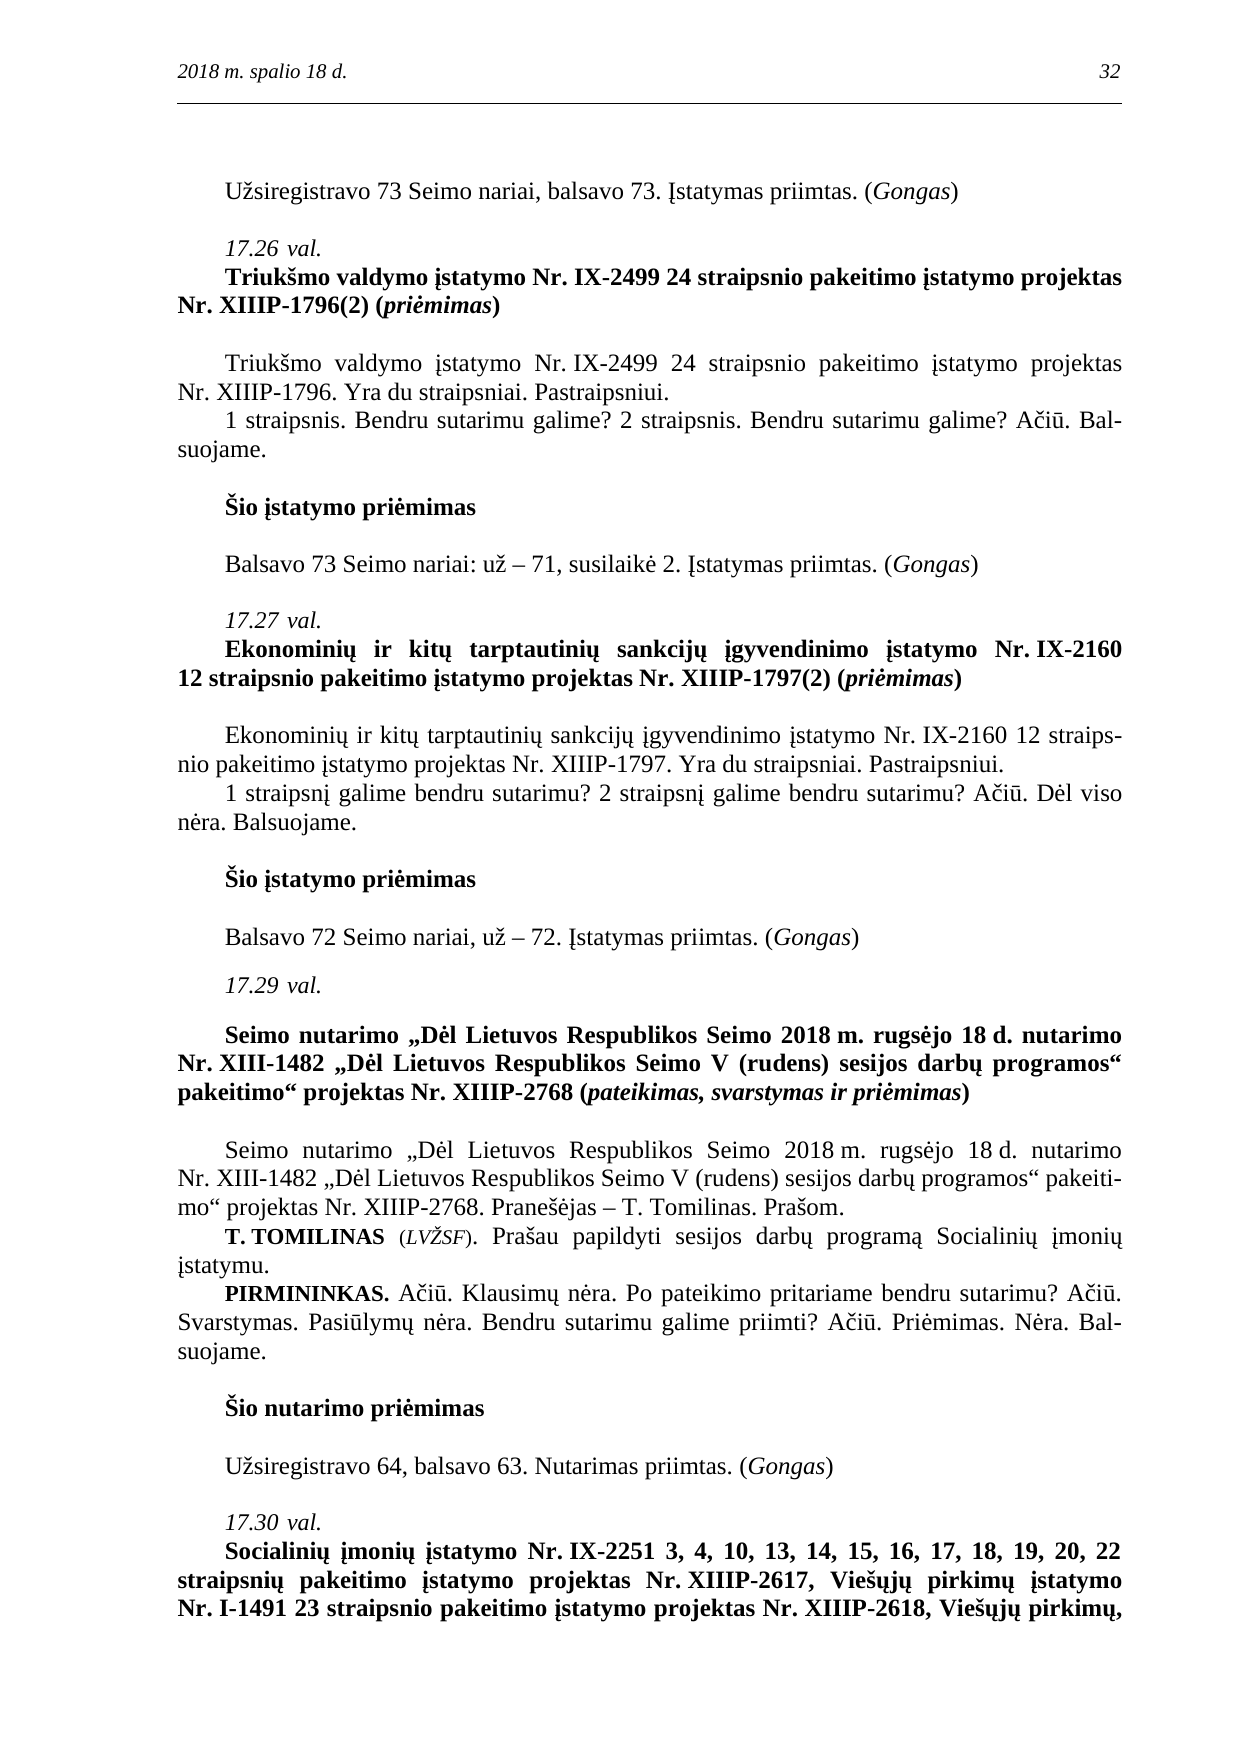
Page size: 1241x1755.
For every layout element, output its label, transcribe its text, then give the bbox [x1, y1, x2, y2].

text Eko­no­mi­nių ir ki­tų tarp­tau­ti­nių sank­ci­jų įgy­ven­di­ni­mo įsta­ty­mo Nr. IX-2160 12 straips­nio pa­kei­ti­mo įsta­ty­mo pro­jek­tas Nr. XIIIP-1797. Yra du straips­niai. Pa­straips­niui. [177, 720, 1122, 778]
text 1 straips­nį ga­li­me ben­dru su­ta­ri­mu? 2 straips­nį ga­li­me ben­dru su­ta­ri­mu? Ačiū. Dėl vi­so nė­ra. Bal­suo­ja­me. [177, 778, 1122, 835]
text So­cia­li­nių įmo­nių įsta­ty­mo Nr. IX-2251 3, 4, 10, 13, 14, 15, 16, 17, 18, 19, 20, 22 straips­nių pa­kei­ti­mo įsta­ty­mo pro­jek­tas Nr. XIIIP-2617, Vie­šų­jų pir­ki­mų įsta­ty­mo Nr. I-1491 23 straips­nio pa­kei­ti­mo įsta­ty­mo pro­jek­tas Nr. XIIIP-2618, Vie­šų­jų pir­ki­mų, [177, 1536, 1122, 1622]
text Šio įsta­ty­mo pri­ėmi­mas [177, 492, 1122, 520]
text Už­si­re­gist­ra­vo 73 Sei­mo na­riai, bal­sa­vo 73. Įsta­ty­mas pri­im­tas. (Gon­gas) [177, 176, 1122, 205]
text Bal­sa­vo 73 Sei­mo na­riai: už – 71, su­si­lai­kė 2. Įsta­ty­mas pri­im­tas. (Gon­gas) [177, 549, 1122, 578]
text 17.30 val. [224, 1508, 1122, 1536]
text Eko­no­mi­nių ir ki­tų tarp­tau­ti­nių sank­ci­jų įgy­ven­di­ni­mo įsta­ty­mo Nr. IX-2160 12 straips­nio pa­kei­ti­mo įsta­ty­mo pro­jek­tas Nr. XIIIP-1797(2) (pri­ėmi­mas) [177, 634, 1122, 692]
text PIRMININKAS. Ačiū. Klau­si­mų nė­ra. Po pa­tei­ki­mo pri­ta­ria­me ben­dru su­ta­ri­mu? Ačiū. Svars­ty­mas. Pa­siū­ly­mų nė­ra. Ben­dru su­ta­ri­mu ga­li­me pri­im­ti? Ačiū. Pri­ėmi­mas. Nė­ra. Bal­suo­ja­me. [177, 1278, 1122, 1365]
text T. TOMILINAS (LVŽSF). Pra­šau pa­pil­dy­ti se­si­jos dar­bų pro­gra­mą So­cia­li­nių įmo­nių įstaty­mu. [177, 1221, 1122, 1278]
text 1 straips­nis. Ben­dru su­ta­ri­mu ga­li­me? 2 straips­nis. Ben­dru su­ta­ri­mu ga­li­me? Ačiū. Bal­suo­ja­me. [177, 405, 1122, 463]
text Sei­mo nu­ta­ri­mo „Dėl Lie­tu­vos Res­pub­li­kos Sei­mo 2018 m. rug­sė­jo 18 d. nu­ta­ri­mo Nr. XIII-1482 „Dėl Lie­tu­vos Res­pub­li­kos Sei­mo V (ru­dens) se­si­jos dar­bų pro­gra­mos“ pa­kei­ti­mo“ pro­jek­tas Nr. XIIIP-2768 (pa­tei­ki­mas, svars­ty­mas ir pri­ėmi­mas) [177, 1020, 1122, 1106]
text 17.27 val. [224, 607, 1122, 634]
text Sei­mo nu­ta­ri­mo „Dėl Lie­tu­vos Res­pub­li­kos Sei­mo 2018 m. rug­sė­jo 18 d. nu­ta­ri­mo Nr. XIII-1482 „Dėl Lie­tu­vos Res­pub­li­kos Sei­mo V (ru­dens) se­si­jos dar­bų pro­gra­mos“ pa­kei­ti­mo“ pro­jek­tas Nr. XIIIP-2768. Pra­ne­šė­jas – T. To­mi­li­nas. Pra­šom. [177, 1135, 1122, 1221]
text 17.26 val. [224, 234, 1122, 262]
text Bal­sa­vo 72 Sei­mo na­riai, už – 72. Įsta­ty­mas pri­im­tas. (Gon­gas) [177, 922, 1122, 950]
text Šio įsta­ty­mo pri­ėmi­mas [177, 864, 1122, 893]
text Triukš­mo val­dy­mo įsta­ty­mo Nr. IX-2499 24 straips­nio pa­kei­ti­mo įsta­ty­mo pro­jek­tas Nr. XIIIP-1796. Yra du straips­niai. Pa­straips­niui. [177, 348, 1122, 405]
text Už­si­re­gist­ra­vo 64, bal­sa­vo 63. Nu­ta­ri­mas pri­im­tas. (Gon­gas) [177, 1451, 1122, 1480]
text Triukš­mo val­dy­mo įsta­ty­mo Nr. IX-2499 24 straips­nio pa­kei­ti­mo įsta­ty­mo pro­jek­tas Nr. XIIIP-1796(2) (pri­ėmi­mas) [177, 262, 1122, 319]
text 17.29 val. [224, 971, 1122, 999]
text Šio nu­ta­ri­mo pri­ėmi­mas [177, 1393, 1122, 1422]
